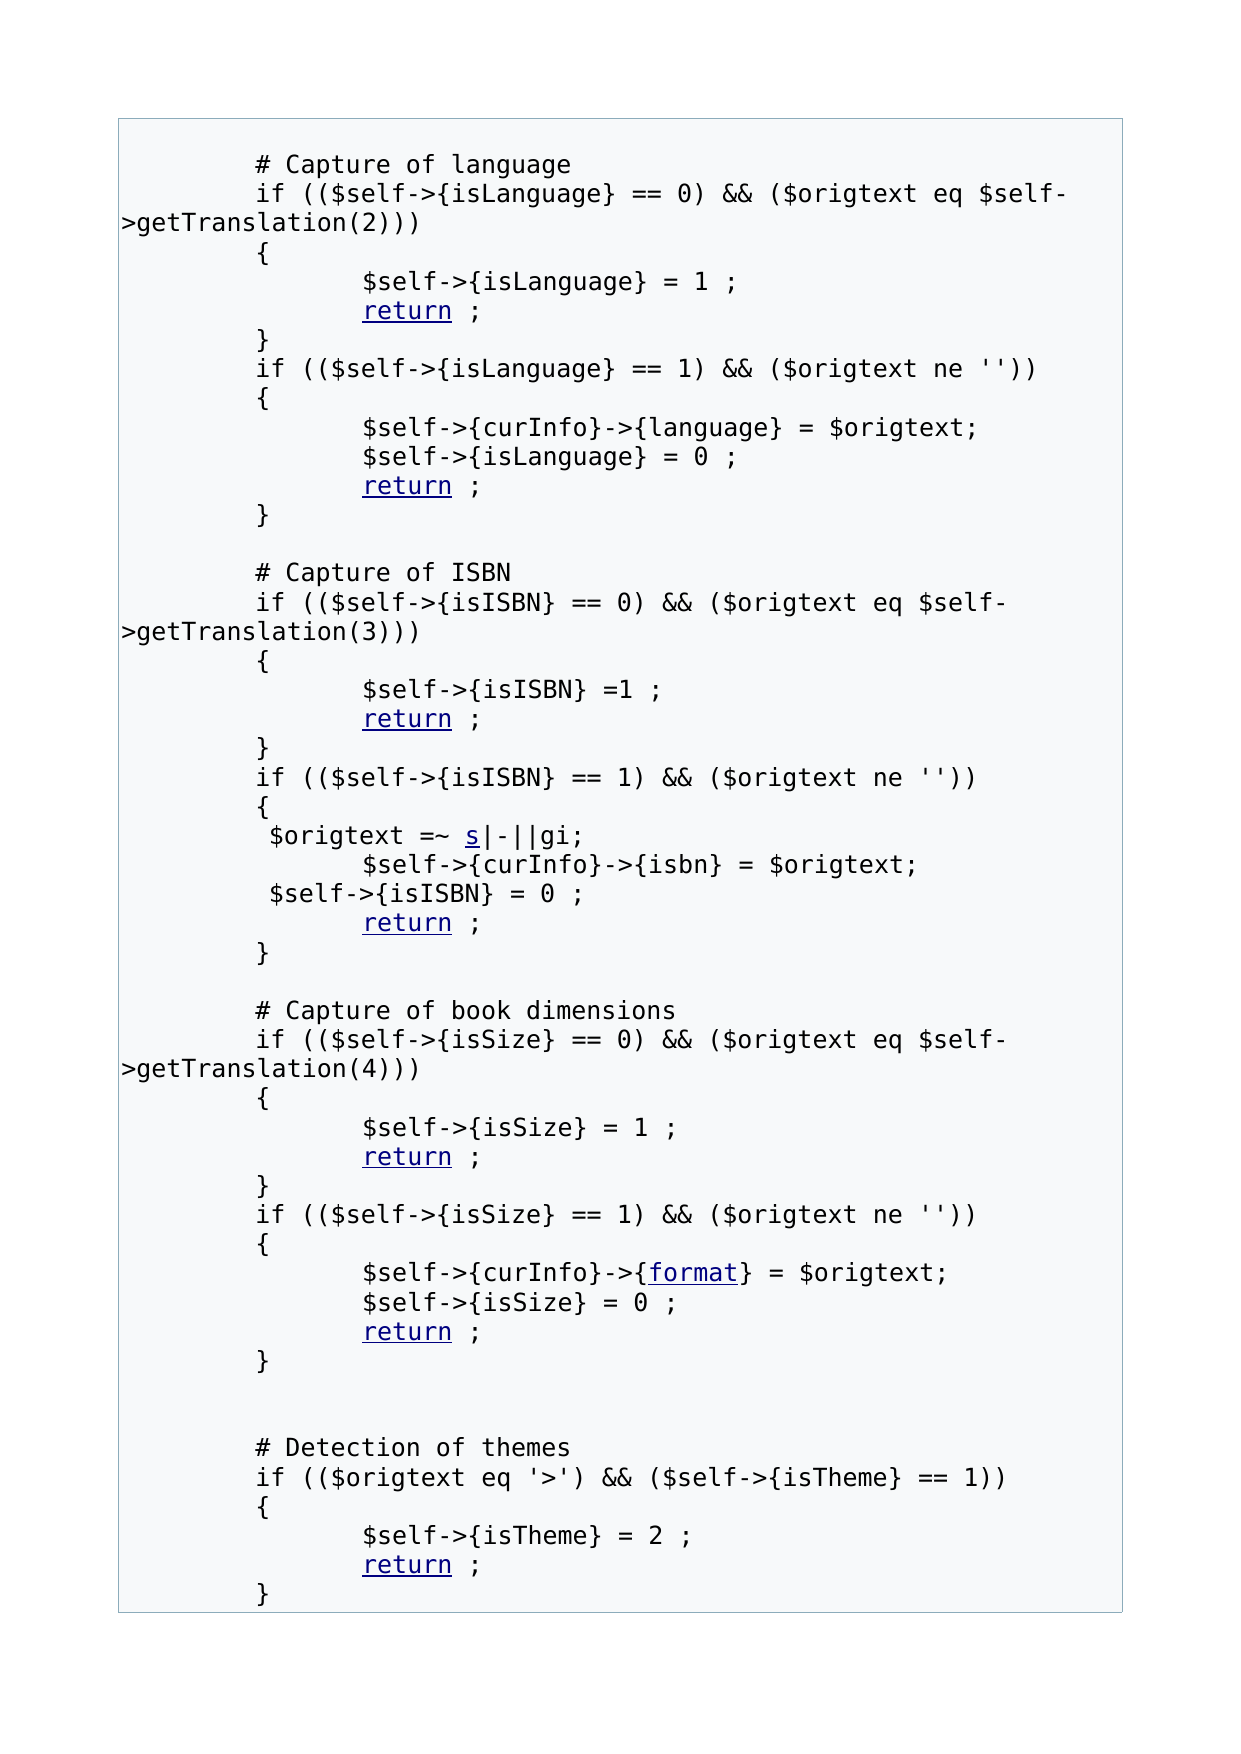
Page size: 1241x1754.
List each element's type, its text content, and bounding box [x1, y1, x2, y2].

table_header # Capture of language if (($self->{isLanguage} == 0) && ($origtext eq $self->getTranslation(2))) { $self->{isLanguage} = 1 ; return ; } if (($self->{isLanguage} == 1) && ($origtext ne '')) { $self->{curInfo}->{language} = $origtext; $self->{isLanguage} = 0 ; return ; } # Capture of ISBN if (($self->{isISBN} == 0) && ($origtext eq $self->getTranslation(3))) { $self->{isISBN} =1 ; return ; } if (($self->{isISBN} == 1) && ($origtext ne '')) { $origtext =~ s|-||gi; $self->{curInfo}->{isbn} = $origtext; $self->{isISBN} = 0 ; return ; } # Capture of book dimensions if (($self->{isSize} == 0) && ($origtext eq $self->getTranslation(4))) { $self->{isSize} = 1 ; return ; } if (($self->{isSize} == 1) && ($origtext ne '')) { $self->{curInfo}->{format} = $origtext; $self->{isSize} = 0 ; return ; } # Detection of themes if (($origtext eq '>') && ($self->{isTheme} == 1)) { $self->{isTheme} = 2 ; return ; } [119, 119, 1122, 1612]
